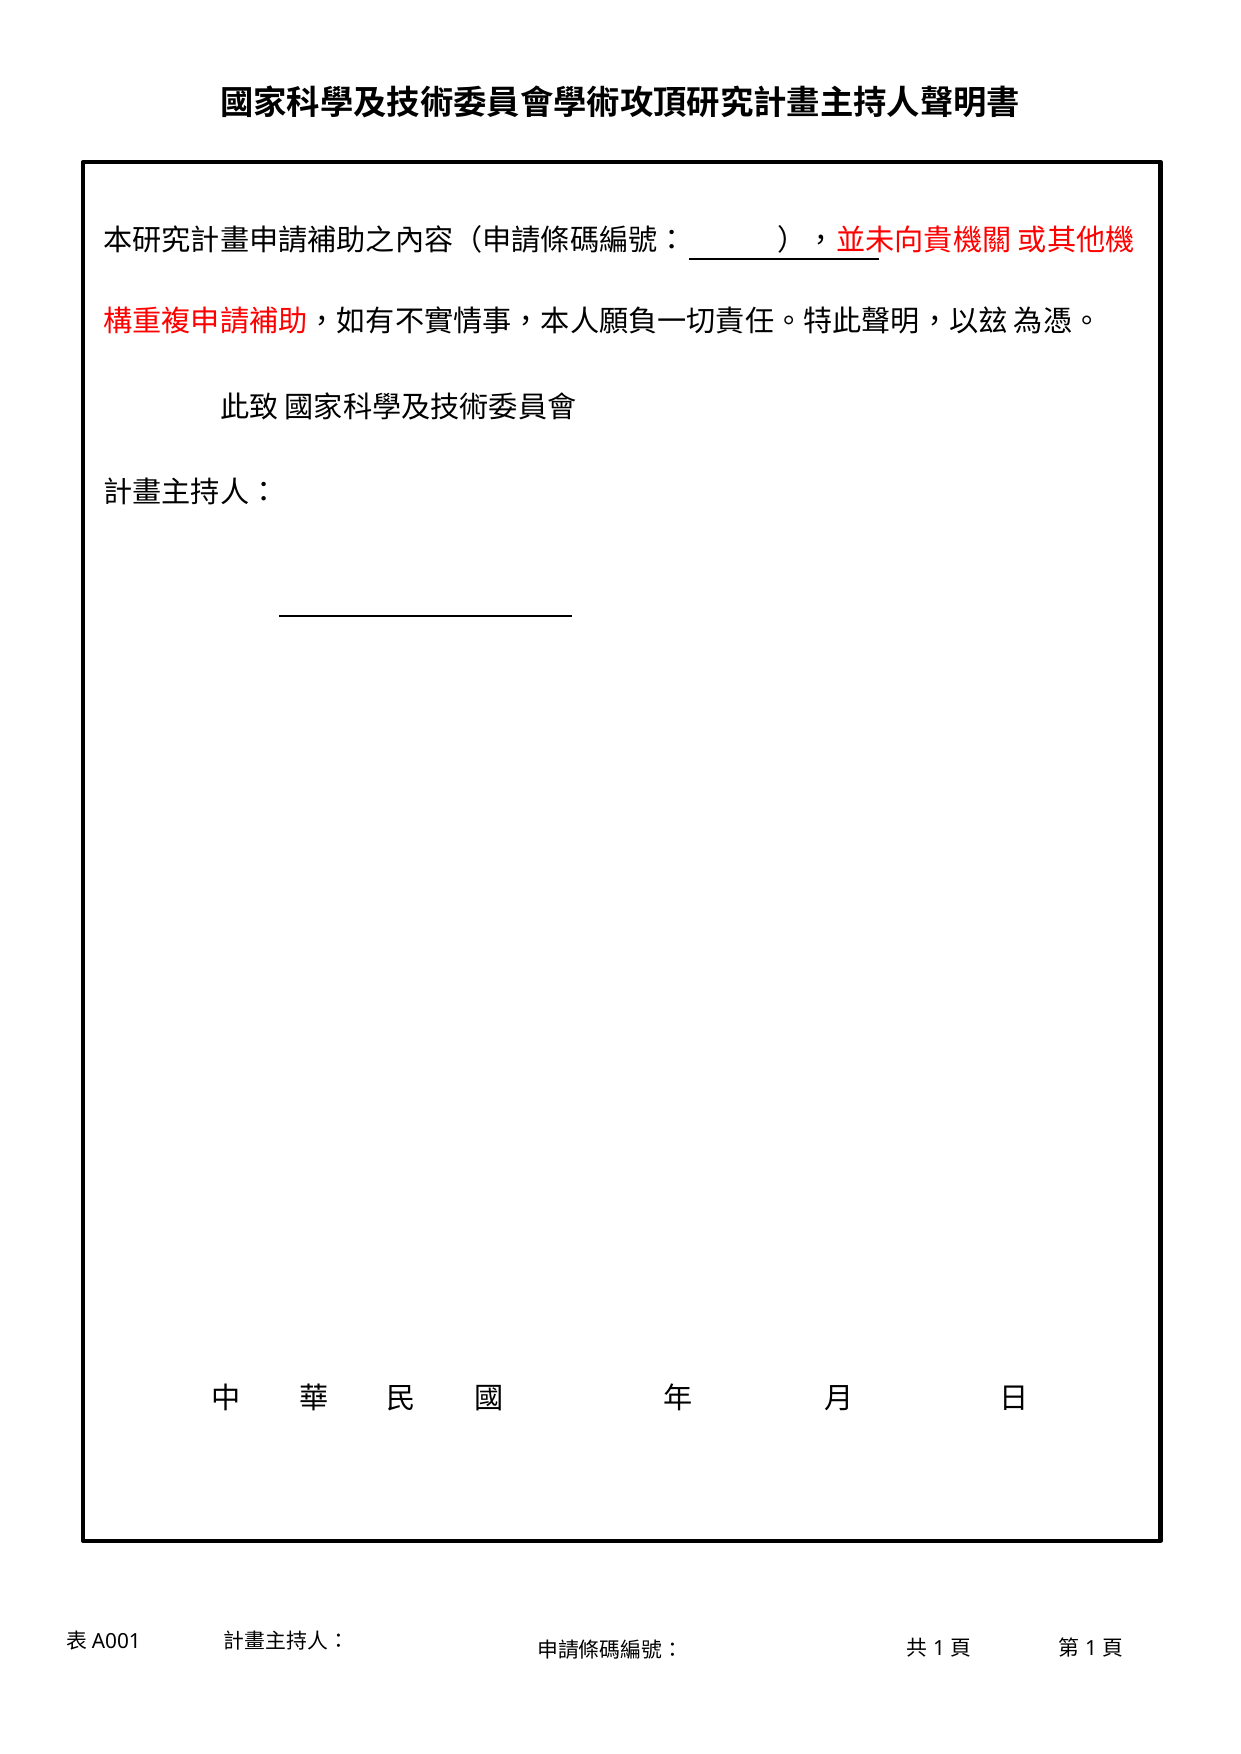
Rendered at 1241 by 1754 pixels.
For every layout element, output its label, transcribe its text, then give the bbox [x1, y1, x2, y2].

subtitle 國家科學及技術委員會學術攻頂研究計畫主持人聲明書 [220, 81, 1169, 123]
subtitle 本研究計畫申請補助之內容（申請條碼編號： ），並未向貴機關 或其他機構重複申請補助，如有不實情事，本人願負一切責任。特此聲明，以玆 為憑。 [103, 217, 1135, 340]
text 此致 國家科學及技術委員會 [161, 384, 1120, 426]
text 表A001 計畫主持人： [67, 1629, 463, 1654]
text 共 1 頁 [907, 1633, 980, 1661]
text 第 1 頁 [1059, 1633, 1169, 1661]
text 計畫主持人： [103, 469, 1169, 511]
text 中 華 民 國 年 月 日 [211, 1375, 1169, 1417]
text 申請條碼編號： [537, 1633, 818, 1663]
